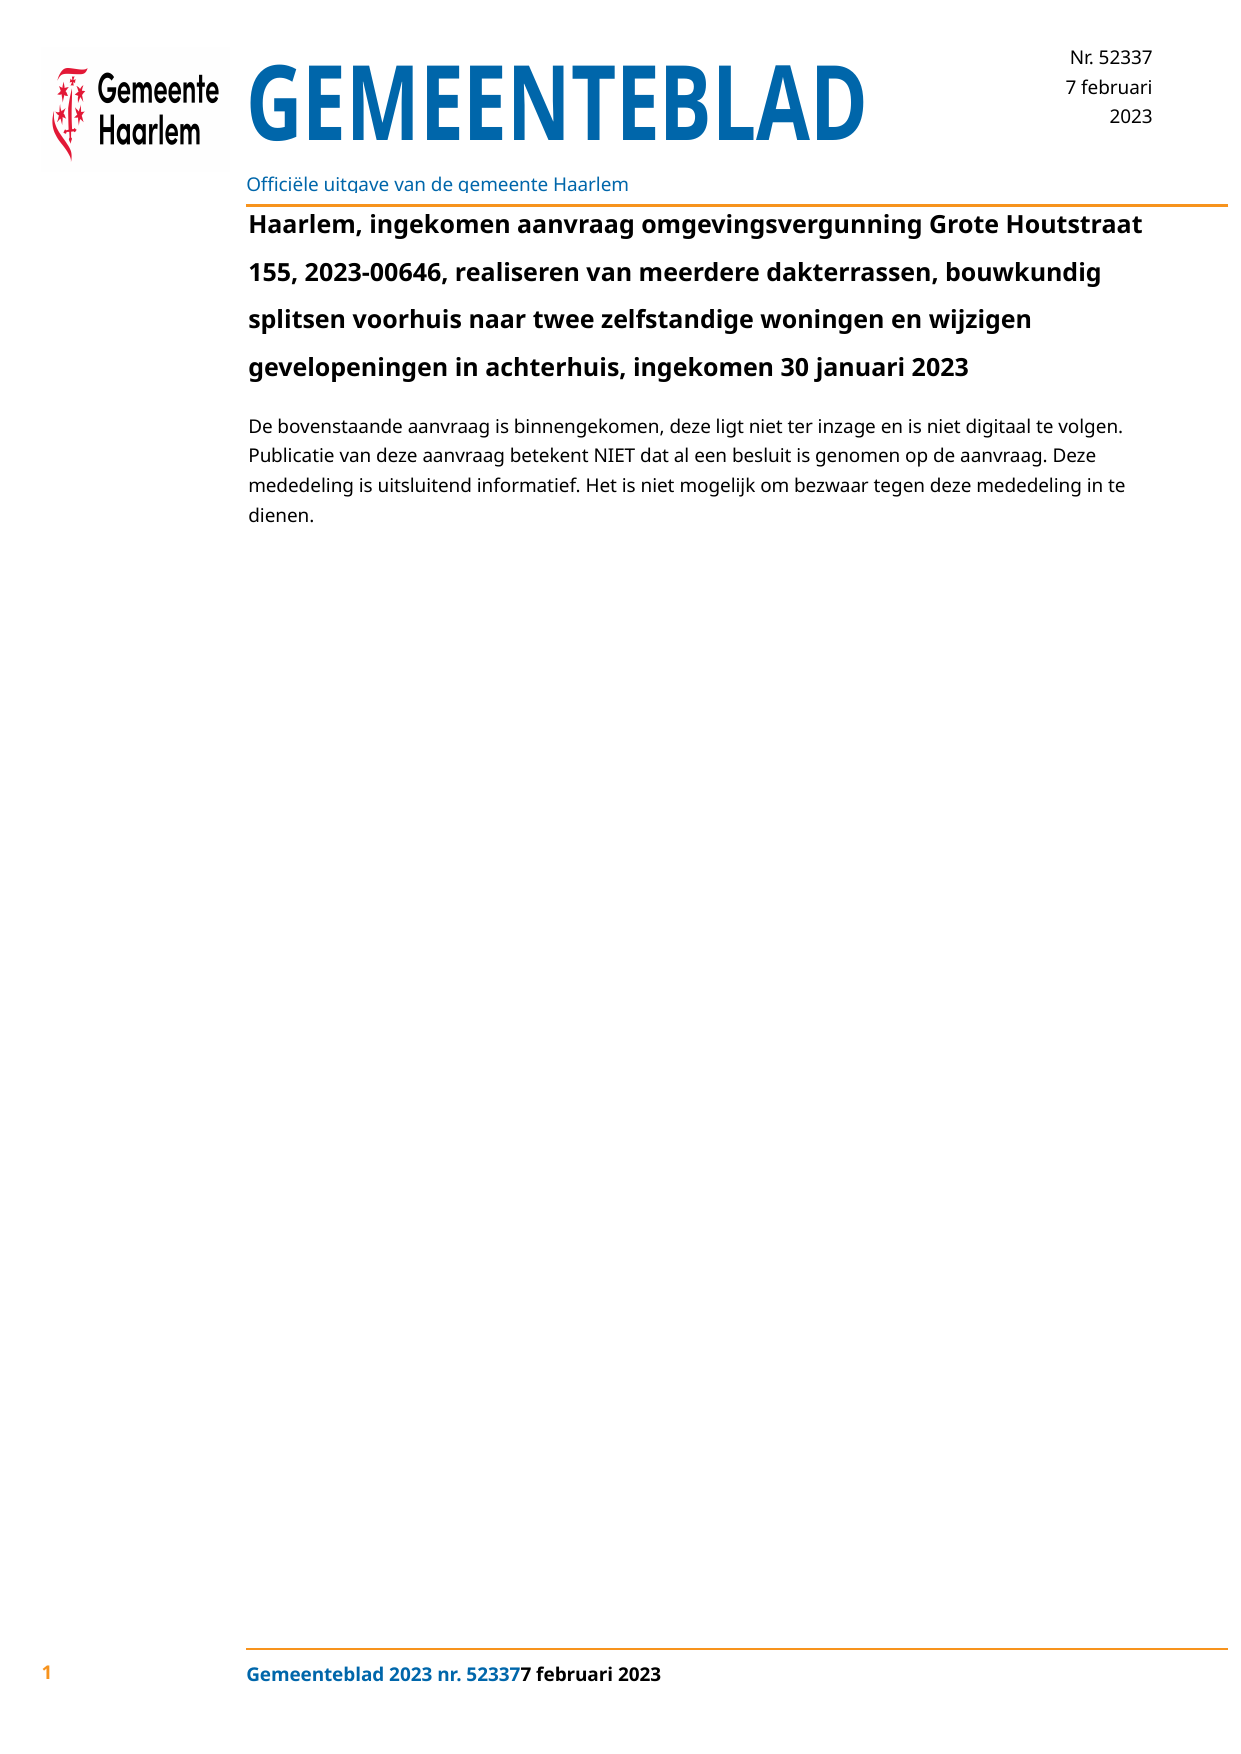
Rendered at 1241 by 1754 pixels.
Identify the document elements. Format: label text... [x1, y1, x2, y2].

picture [41, 47, 231, 172]
text De bovenstaande aanvraag is binnengekomen, deze ligt niet ter inzage en is niet digitaal te volgen. Publicatie van deze aanvraag betekent NIET dat al een besluit is genomen op de aanvraag. Deze mededeling is uitsluitend informatief. Het is niet mogelijk om bezwaar tegen deze mededeling in te dienen. [248, 413, 1152, 528]
text Haarlem, ingekomen aanvraag omgevingsvergunning Grote Houtstraat 155, 2023-00646, realiseren van meerdere dakterrassen, bouwkundig splitsen voorhuis naar twee zelfstandige woningen en wijzigen gevelopeningen in achterhuis, ingekomen 30 januari 2023 [248, 207, 1152, 384]
